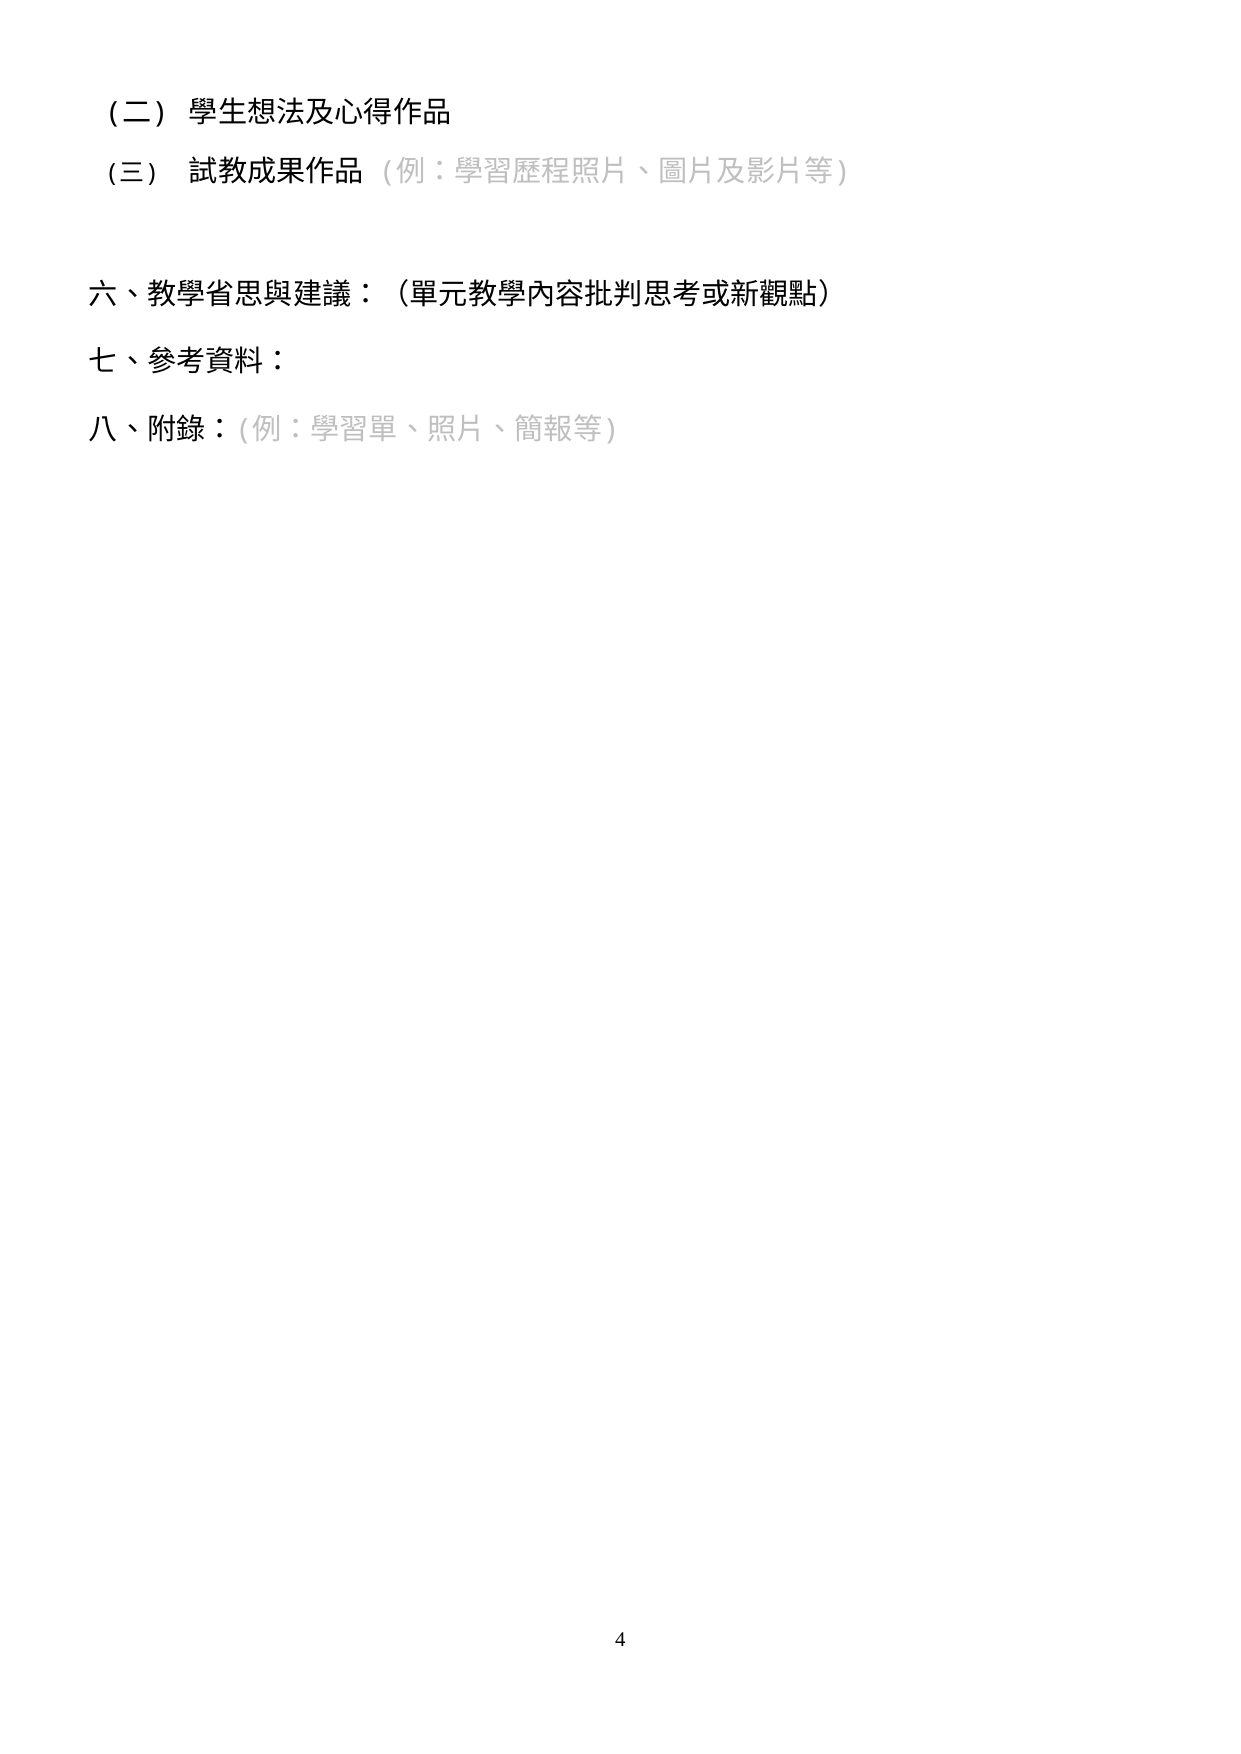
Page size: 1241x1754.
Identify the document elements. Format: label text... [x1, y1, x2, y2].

text 六、教學省思與建議：（單元教學內容批判思考或新觀點） [89, 271, 1152, 313]
list 學生想法及心得作品 [104, 89, 1052, 131]
list 試教成果作品 (例：學習歷程照片、圖片及影片等) [104, 147, 1052, 190]
text 八、附錄：(例：學習單、照片、簡報等) [89, 405, 1152, 448]
text 七、參考資料： [89, 338, 1152, 380]
